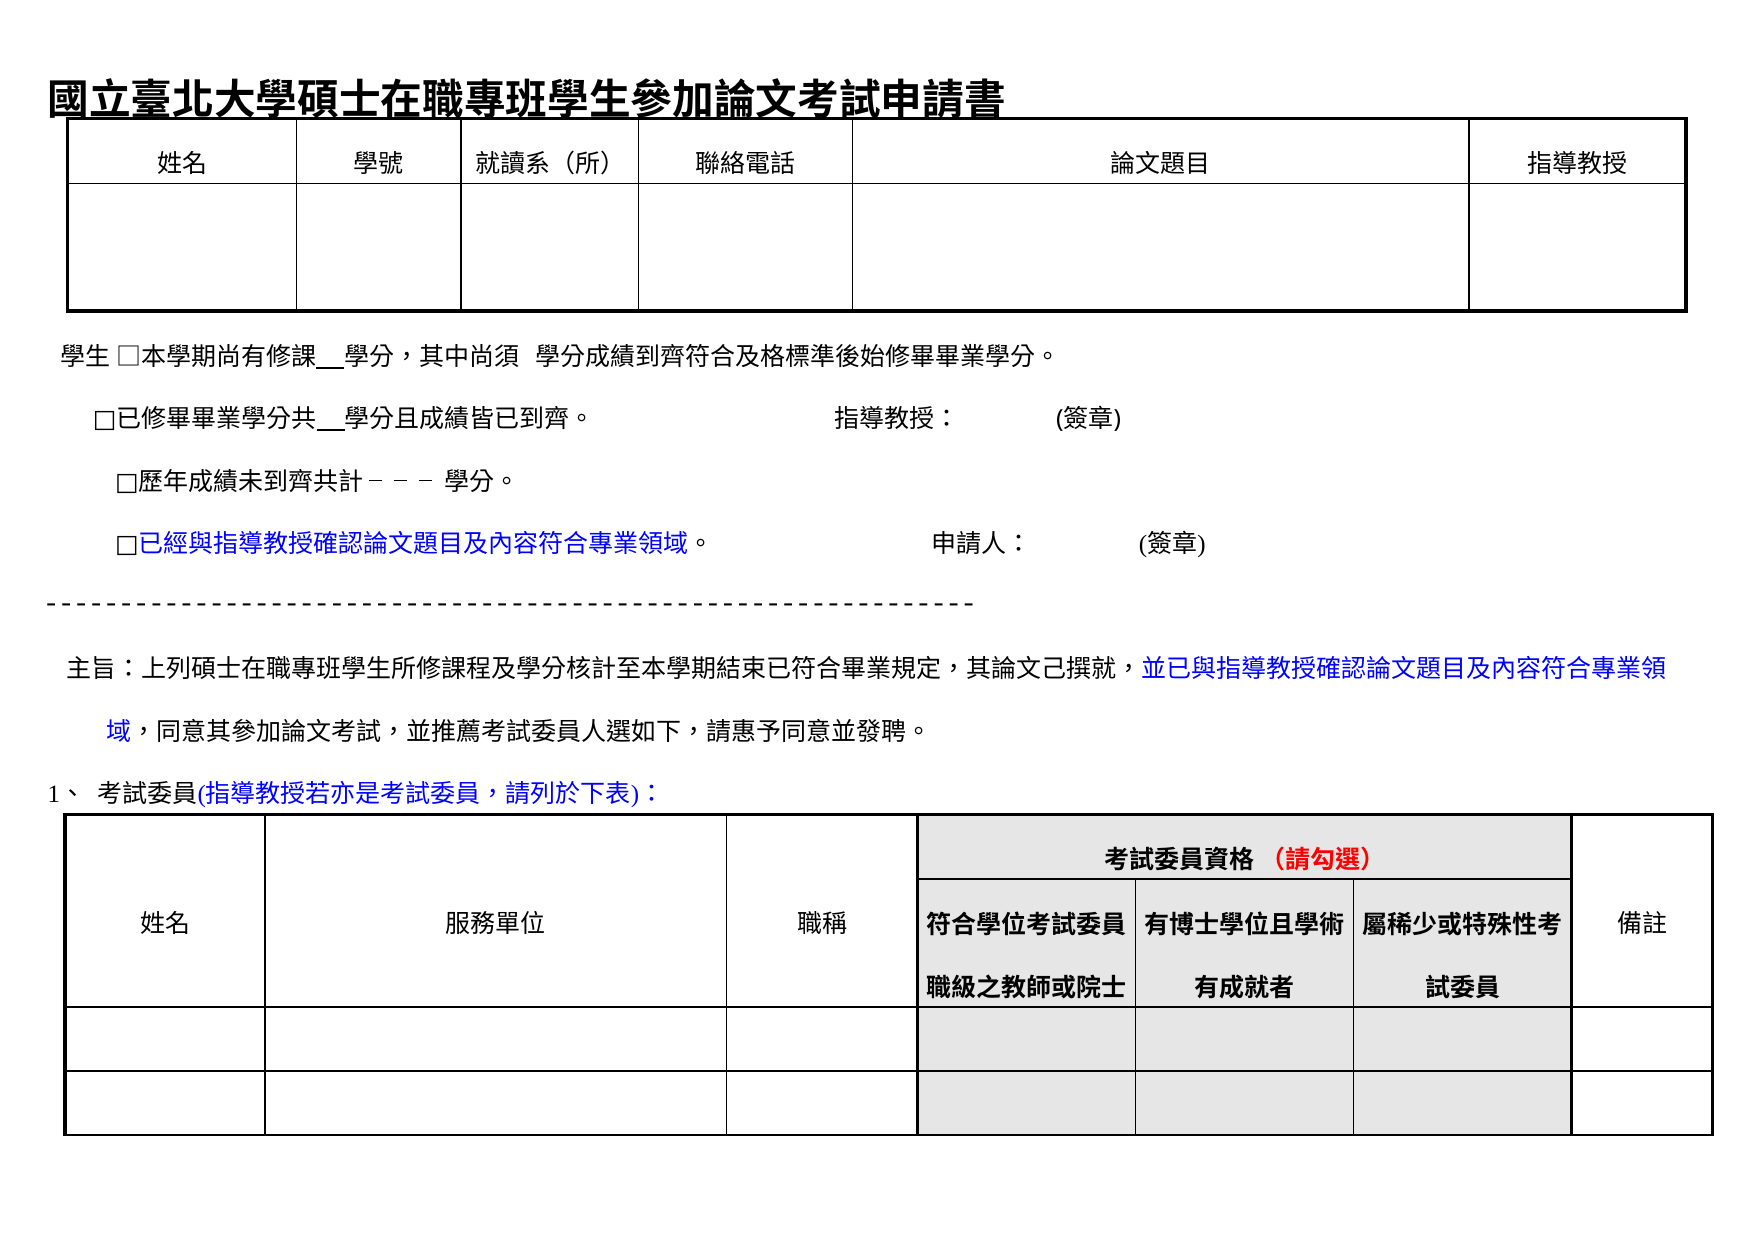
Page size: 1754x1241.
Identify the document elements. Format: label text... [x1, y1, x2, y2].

table_cell [919, 1072, 1135, 1134]
table_cell [297, 184, 460, 309]
table_cell [1470, 184, 1684, 309]
table_header 就讀系（所） [462, 120, 638, 183]
text □歷年成績未到齊共計 ╴╴╴學分。 [47, 437, 1707, 500]
table_cell [853, 184, 1468, 309]
table_header 論文題目 [853, 120, 1468, 183]
table_cell [727, 1008, 916, 1070]
list 考試委員(指導教授若亦是考試委員，請列於下表)： [47, 750, 1707, 812]
text 主旨：上列碩士在職專班學生所修課程及學分核計至本學期結束已符合畢業規定，其論文己撰就，並已與指導教授確認論文題目及內容符合專業領 [47, 625, 1707, 687]
table_cell [1573, 1008, 1711, 1070]
text 域，同意其參加論文考試，並推薦考試委員人選如下，請惠予同意並發聘。 [47, 687, 1707, 750]
table_cell [1354, 1008, 1570, 1070]
table_header 職稱 [727, 816, 916, 1006]
table_header 學號 [297, 120, 460, 183]
table_header 服務單位 [266, 816, 726, 1006]
table_cell [1136, 1008, 1353, 1070]
table_header 考試委員資格 （請勾選） [919, 816, 1570, 878]
table_cell 屬稀少或特殊性考試委員 [1354, 880, 1570, 1006]
table_cell [1136, 1072, 1353, 1134]
table_cell [1573, 1072, 1711, 1134]
table_cell [67, 1008, 264, 1070]
text 學生 □本學期尚有修課 學分，其中尚須 學分成績到齊符合及格標準後始修畢畢業學分。 [47, 312, 1707, 375]
table_cell [67, 1072, 264, 1134]
text 國立臺北大學碩士在職專班學生參加論文考試申請書 [47, 54, 1707, 117]
table_cell 符合學位考試委員職級之教師或院士 [919, 880, 1135, 1006]
table_cell [462, 184, 638, 309]
table_header 姓名 [69, 120, 296, 183]
table_cell [69, 184, 296, 309]
table_header 指導教授 [1470, 120, 1684, 183]
table_cell [266, 1008, 726, 1070]
table_cell [1354, 1072, 1570, 1134]
text □已修畢畢業學分共 學分且成績皆已到齊。 指導教授： (簽章) [47, 375, 1707, 437]
table_cell [639, 184, 852, 309]
table_cell [727, 1072, 916, 1134]
table_cell [919, 1008, 1135, 1070]
table_cell 有博士學位且學術有成就者 [1136, 880, 1353, 1006]
table_header 姓名 [67, 816, 264, 1006]
text □已經與指導教授確認論文題目及內容符合專業領域。 申請人： (簽章) [47, 500, 1707, 562]
table_header 備註 [1573, 816, 1711, 1006]
text ╴╴╴╴╴╴╴╴╴╴╴╴╴╴╴╴╴╴╴╴╴╴╴╴╴╴╴╴╴╴╴╴╴╴╴╴╴╴╴╴╴╴╴╴╴╴╴╴╴╴╴╴╴╴╴╴╴╴╴╴╴╴ [47, 562, 1707, 625]
table_header 聯絡電話 [639, 120, 852, 183]
table_cell [266, 1072, 726, 1134]
